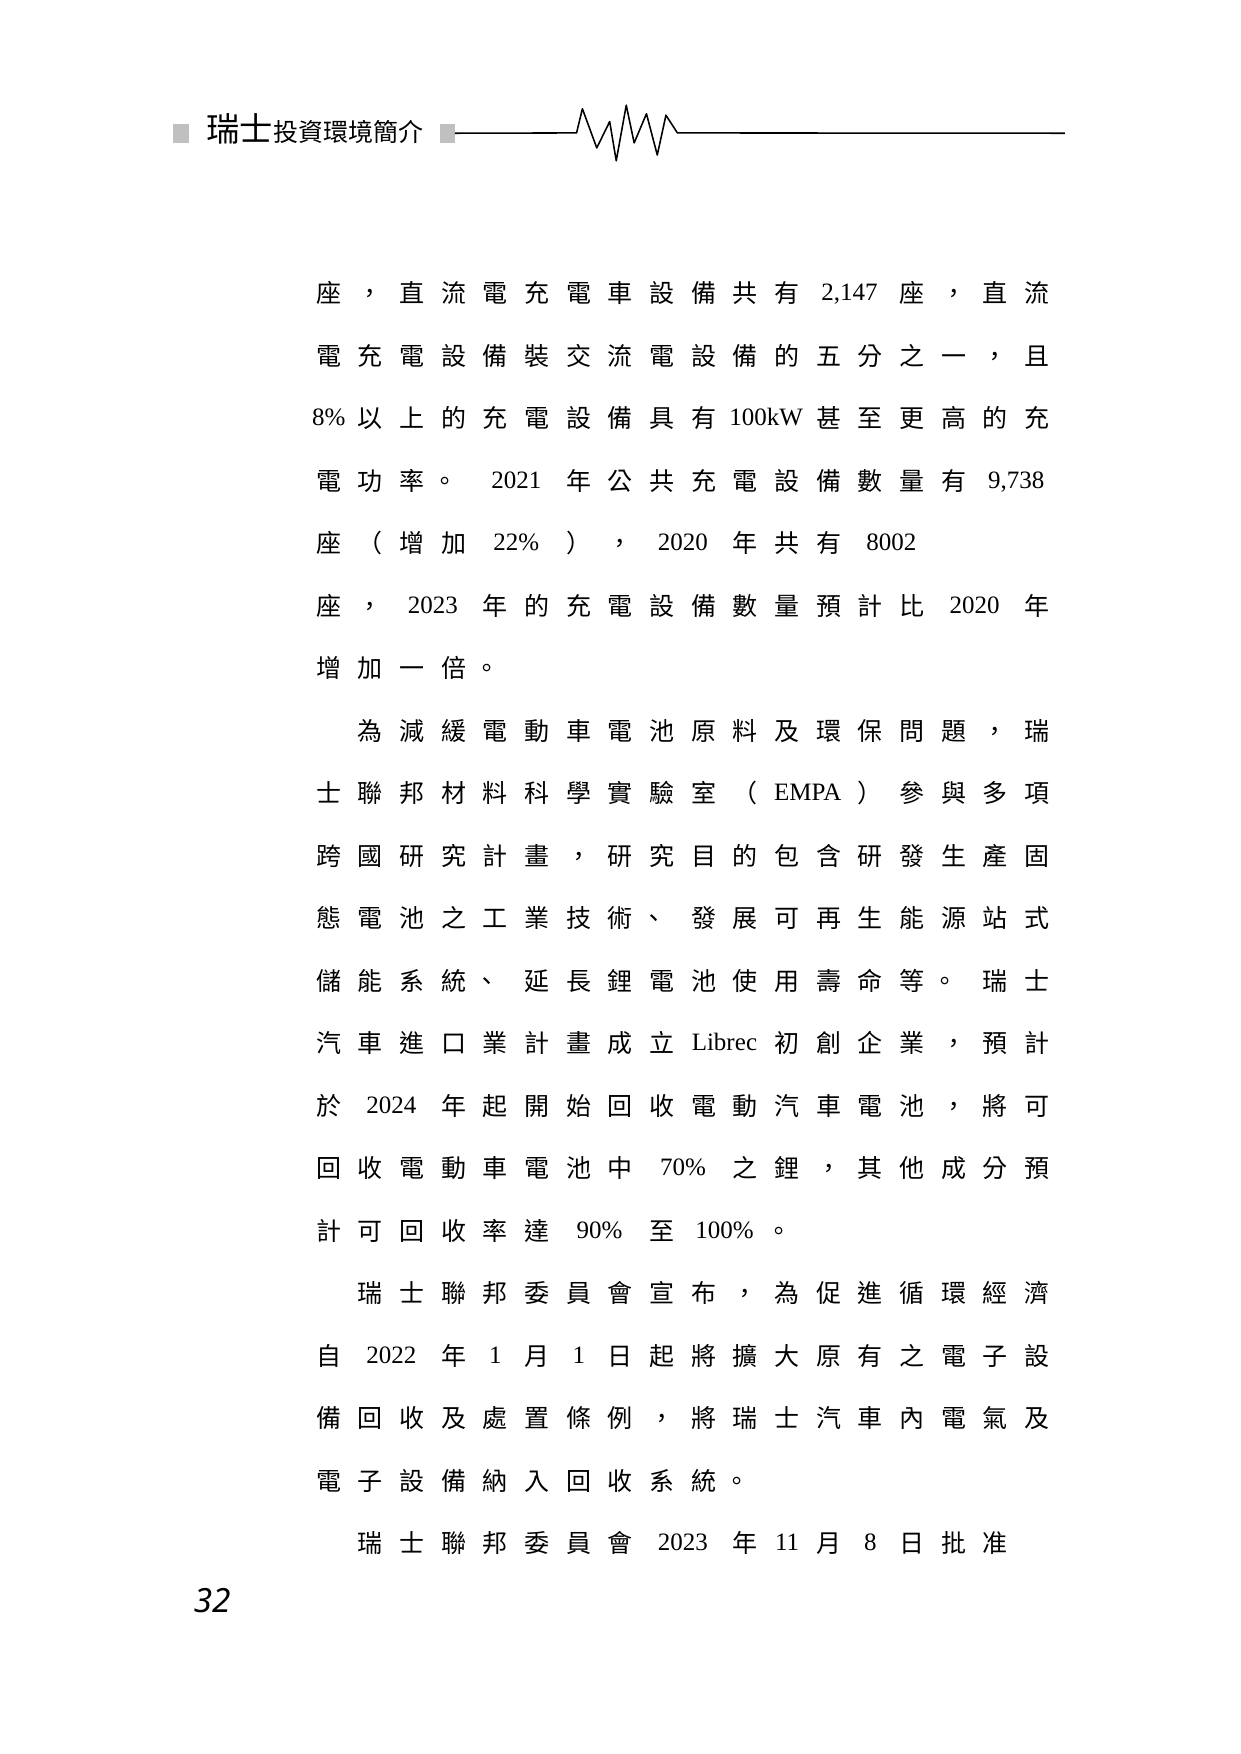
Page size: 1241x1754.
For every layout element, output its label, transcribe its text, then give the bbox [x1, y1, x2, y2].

text 瑞士聯邦委員會宣布，為促進循環經濟自2022年1月1日起將擴大原有之電子設備回收及處置條例，將瑞士汽車內電氣及電子設備納入回收系統。 [281, 1250, 1058, 1500]
text 座，直流電充電車設備共有2,147座，直流電充電設備裝交流電設備的五分之一，且8%以上的充電設備具有100kW甚至更高的充電功率。2021年公共充電設備數量有9,738座（增加22%），2020年共有8002座，2023年的充電設備數量預計比2020年增加一倍。 [281, 250, 1058, 688]
text 為減緩電動車電池原料及環保問題，瑞士聯邦材料科學實驗室（EMPA）參與多項跨國研究計畫，研究目的包含研發生產固態電池之工業技術、發展可再生能源站式儲能系統、延長鋰電池使用壽命等。瑞士汽車進口業計畫成立Librec初創企業，預計於2024年起開始回收電動汽車電池，將可回收電動車電池中70%之鋰，其他成分預計可回收率達90%至100%。 [281, 688, 1058, 1250]
text 瑞士聯邦委員會2023年11月8日批准 [281, 1500, 1058, 1563]
